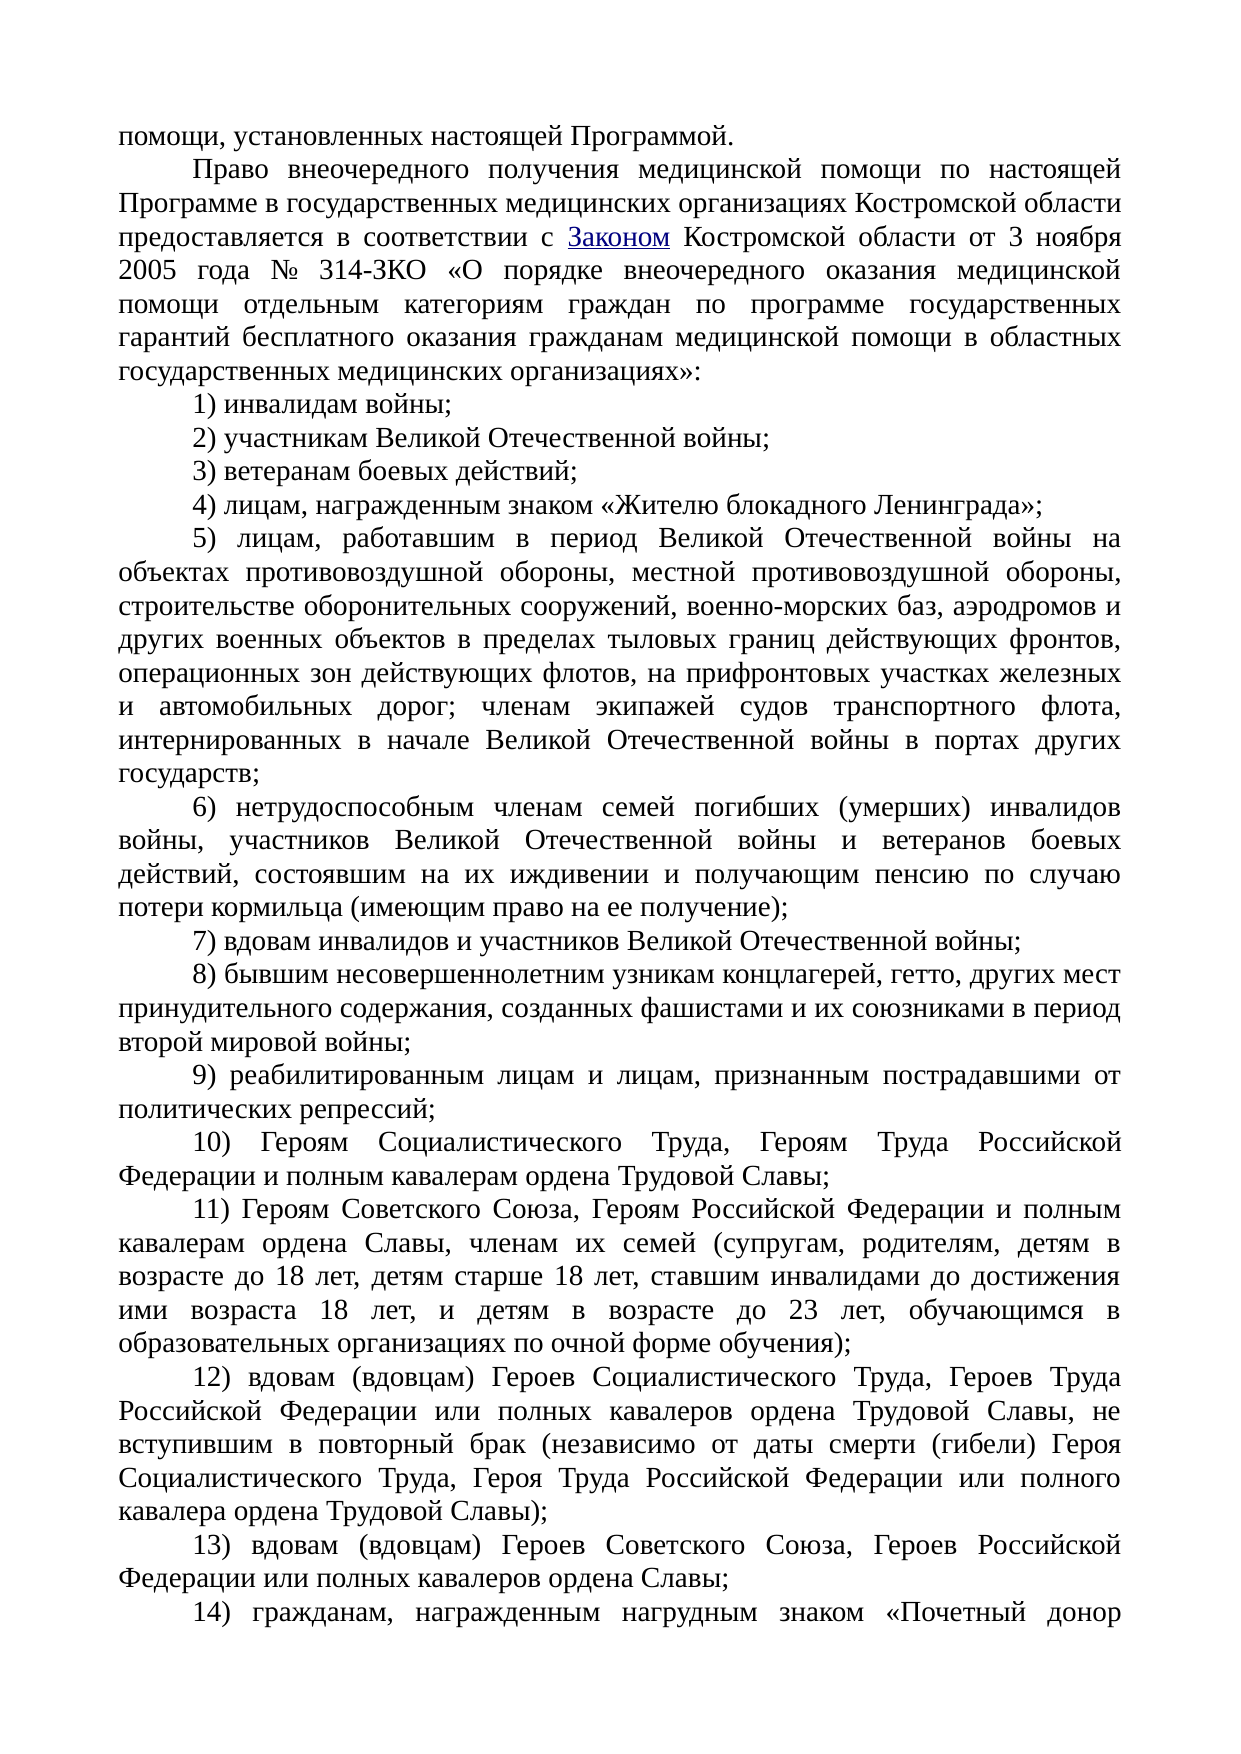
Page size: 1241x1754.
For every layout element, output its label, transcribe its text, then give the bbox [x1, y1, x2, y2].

text 14) гражданам, награжденным нагрудным знаком «Почетный донор [118, 1594, 1122, 1627]
text 13) вдовам (вдовцам) Героев Советского Союза, Героев Российской Федерации или полных кавалеров ордена Славы; [118, 1527, 1122, 1594]
text 9) реабилитированным лицам и лицам, признанным пострадавшими от политических репрессий; [118, 1057, 1122, 1124]
text 8) бывшим несовершеннолетним узникам концлагерей, гетто, других мест принудительного содержания, созданных фашистами и их союзниками в период второй мировой войны; [118, 957, 1122, 1057]
text 5) лицам, работавшим в период Великой Отечественной войны на объектах противовоздушной обороны, местной противовоздушной обороны, строительстве оборонительных сооружений, военно-морских баз, аэродромов и других военных объектов в пределах тыловых границ действующих фронтов, операционных зон действующих флотов, на прифронтовых участках железных и автомобильных дорог; членам экипажей судов транспортного флота, интернированных в начале Великой Отечественной войны в портах других государств; [118, 521, 1122, 789]
text 12) вдовам (вдовцам) Героев Социалистического Труда, Героев Труда Российской Федерации или полных кавалеров ордена Трудовой Славы, не вступившим в повторный брак (независимо от даты смерти (гибели) Героя Социалистического Труда, Героя Труда Российской Федерации или полного кавалера ордена Трудовой Славы); [118, 1359, 1122, 1527]
text 4) лицам, награжденным знаком «Жителю блокадного Ленинграда»; [118, 487, 1122, 521]
text 1) инвалидам войны; [118, 386, 1122, 420]
text помощи, установленных настоящей Программой. [118, 118, 1122, 152]
text 3) ветеранам боевых действий; [118, 453, 1122, 487]
text 6) нетрудоспособным членам семей погибших (умерших) инвалидов войны, участников Великой Отечественной войны и ветеранов боевых действий, состоявшим на их иждивении и получающим пенсию по случаю потери кормильца (имеющим право на ее получение); [118, 789, 1122, 923]
text 7) вдовам инвалидов и участников Великой Отечественной войны; [118, 923, 1122, 957]
text 2) участникам Великой Отечественной войны; [118, 420, 1122, 453]
text 10) Героям Социалистического Труда, Героям Труда Российской Федерации и полным кавалерам ордена Трудовой Славы; [118, 1124, 1122, 1191]
subtitle Право внеочередного получения медицинской помощи по настоящей Программе в государственных медицинских организациях Костромской области предоставляется в соответствии с Законом Костромской области от 3 ноября 2005 года № 314-ЗКО «О порядке внеочередного оказания медицинской помощи отдельным категориям граждан по программе государственных гарантий бесплатного оказания гражданам медицинской помощи в областных государственных медицинских организациях»: [118, 152, 1122, 386]
text 11) Героям Советского Союза, Героям Российской Федерации и полным кавалерам ордена Славы, членам их семей (супругам, родителям, детям в возрасте до 18 лет, детям старше 18 лет, ставшим инвалидами до достижения ими возраста 18 лет, и детям в возрасте до 23 лет, обучающимся в образовательных организациях по очной форме обучения); [118, 1191, 1122, 1359]
